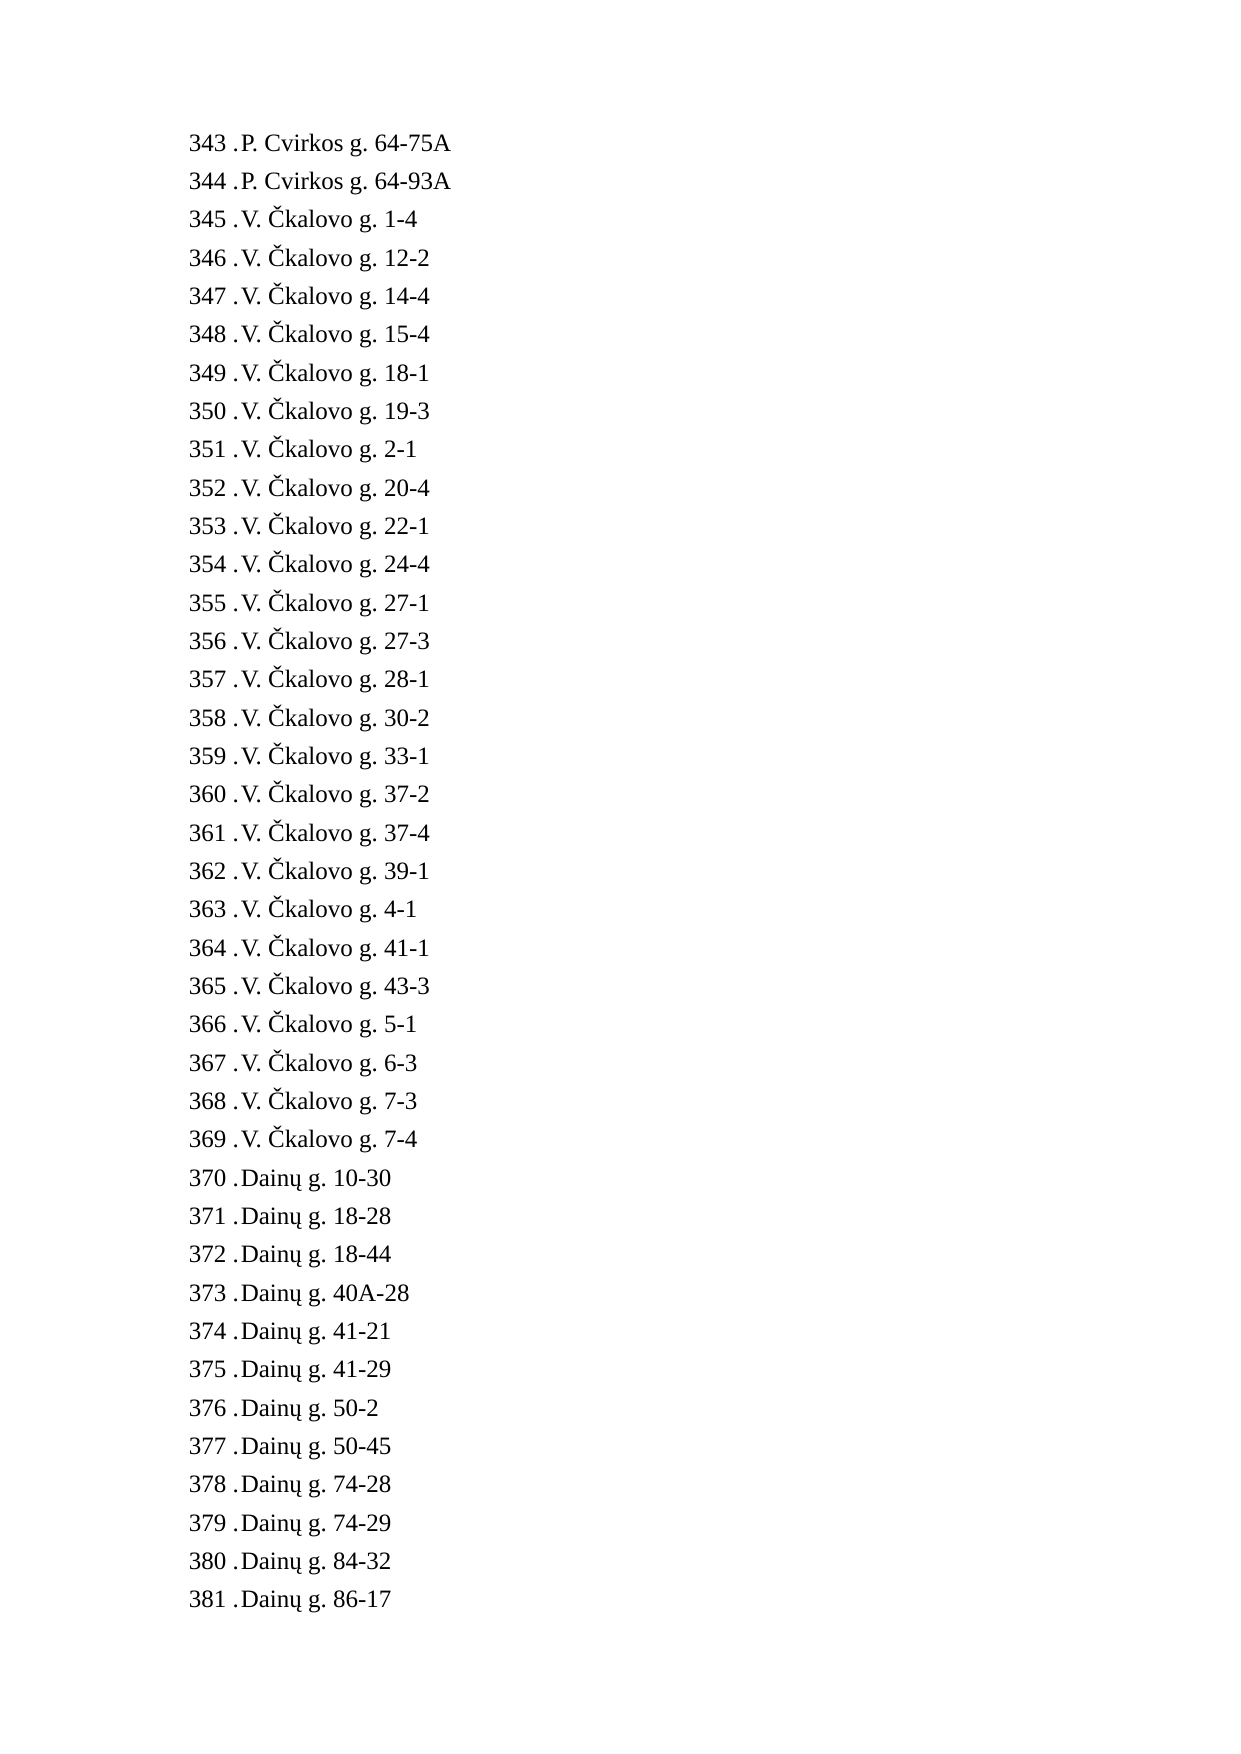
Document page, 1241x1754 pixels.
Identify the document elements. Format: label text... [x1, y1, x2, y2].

table_cell 347 [180, 271, 229, 310]
table_cell . [229, 1076, 237, 1115]
table_cell 379 [180, 1498, 229, 1536]
table_cell V. Čkalovo g. 12-2 [238, 233, 612, 271]
table_cell [612, 923, 617, 961]
table_cell [612, 961, 617, 1000]
table_cell [612, 1230, 617, 1268]
table_cell V. Čkalovo g. 37-4 [238, 808, 612, 846]
table_cell Dainų g. 74-28 [238, 1460, 612, 1498]
table_cell 376 [180, 1383, 229, 1421]
table_cell V. Čkalovo g. 28-1 [238, 655, 612, 693]
table_cell . [229, 425, 237, 463]
table_cell 378 [180, 1460, 229, 1498]
table_cell V. Čkalovo g. 41-1 [238, 923, 612, 961]
table_cell V. Čkalovo g. 1-4 [238, 195, 612, 233]
table_cell [612, 1000, 617, 1038]
table_cell . [229, 348, 237, 386]
table_cell . [229, 1498, 237, 1536]
table_cell [612, 578, 617, 616]
table_cell . [229, 655, 237, 693]
table_cell V. Čkalovo g. 22-1 [238, 501, 612, 540]
table_cell . [229, 540, 237, 578]
table_cell [612, 1575, 617, 1613]
table_cell 343 [180, 118, 229, 156]
table_cell 365 [180, 961, 229, 1000]
table_cell [612, 195, 617, 233]
table_cell [612, 1460, 617, 1498]
table_cell [612, 310, 617, 348]
table_cell 345 [180, 195, 229, 233]
table_cell 375 [180, 1345, 229, 1383]
table_cell 381 [180, 1575, 229, 1613]
table_cell V. Čkalovo g. 19-3 [238, 386, 612, 425]
table_cell . [229, 885, 237, 923]
table_cell . [229, 578, 237, 616]
table_cell Dainų g. 50-45 [238, 1421, 612, 1460]
table_cell . [229, 1575, 237, 1613]
table_cell . [229, 271, 237, 310]
table_cell . [229, 808, 237, 846]
table_cell . [229, 1038, 237, 1076]
table_cell V. Čkalovo g. 6-3 [238, 1038, 612, 1076]
table_cell [612, 655, 617, 693]
table_cell [612, 1268, 617, 1306]
table_cell 348 [180, 310, 229, 348]
table_cell . [229, 1306, 237, 1345]
table_cell . [229, 386, 237, 425]
table_cell [612, 885, 617, 923]
table_cell P. Cvirkos g. 64-93A [238, 156, 612, 195]
table_cell V. Čkalovo g. 30-2 [238, 693, 612, 731]
table_cell . [229, 693, 237, 731]
table_cell P. Cvirkos g. 64-75A [238, 118, 612, 156]
table_cell [612, 348, 617, 386]
table_cell . [229, 195, 237, 233]
table_cell V. Čkalovo g. 5-1 [238, 1000, 612, 1038]
table_cell 349 [180, 348, 229, 386]
table_cell . [229, 501, 237, 540]
table_cell V. Čkalovo g. 27-1 [238, 578, 612, 616]
table_cell . [229, 118, 237, 156]
table_cell . [229, 1268, 237, 1306]
table_cell 371 [180, 1191, 229, 1230]
table_cell . [229, 1345, 237, 1383]
table_cell . [229, 1191, 237, 1230]
table_cell [612, 731, 617, 770]
table_cell Dainų g. 41-21 [238, 1306, 612, 1345]
table_cell . [229, 1230, 237, 1268]
table_cell 377 [180, 1421, 229, 1460]
table_cell [612, 770, 617, 808]
table_cell 360 [180, 770, 229, 808]
table_cell V. Čkalovo g. 2-1 [238, 425, 612, 463]
table_cell 372 [180, 1230, 229, 1268]
table_cell . [229, 156, 237, 195]
table_cell . [229, 233, 237, 271]
table_cell [612, 1536, 617, 1575]
table_cell [612, 1153, 617, 1191]
table_cell [612, 616, 617, 655]
table_cell 346 [180, 233, 229, 271]
table_cell V. Čkalovo g. 33-1 [238, 731, 612, 770]
table_cell . [229, 616, 237, 655]
table_cell . [229, 923, 237, 961]
table_cell 369 [180, 1115, 229, 1153]
table_cell . [229, 1153, 237, 1191]
table_cell [612, 1076, 617, 1115]
table_cell Dainų g. 40A-28 [238, 1268, 612, 1306]
table_cell . [229, 1115, 237, 1153]
table_cell V. Čkalovo g. 7-4 [238, 1115, 612, 1153]
table_cell Dainų g. 18-28 [238, 1191, 612, 1230]
table_cell 367 [180, 1038, 229, 1076]
table_cell V. Čkalovo g. 18-1 [238, 348, 612, 386]
table_cell V. Čkalovo g. 37-2 [238, 770, 612, 808]
table_cell V. Čkalovo g. 39-1 [238, 846, 612, 885]
table_cell 361 [180, 808, 229, 846]
table_cell . [229, 310, 237, 348]
table_cell 374 [180, 1306, 229, 1345]
table_cell 359 [180, 731, 229, 770]
table_cell [612, 156, 617, 195]
table_cell [612, 1191, 617, 1230]
table_cell [612, 386, 617, 425]
table_cell [612, 540, 617, 578]
table_cell 344 [180, 156, 229, 195]
table_cell 352 [180, 463, 229, 501]
table_cell V. Čkalovo g. 27-3 [238, 616, 612, 655]
table_cell 358 [180, 693, 229, 731]
table_cell [612, 1421, 617, 1460]
table_cell V. Čkalovo g. 20-4 [238, 463, 612, 501]
table_cell . [229, 731, 237, 770]
table_cell . [229, 961, 237, 1000]
table_cell 362 [180, 846, 229, 885]
table_cell 353 [180, 501, 229, 540]
table_cell [612, 846, 617, 885]
table_cell . [229, 1536, 237, 1575]
table_cell Dainų g. 86-17 [238, 1575, 612, 1613]
table_cell 380 [180, 1536, 229, 1575]
table_cell . [229, 770, 237, 808]
table_cell 366 [180, 1000, 229, 1038]
table_cell 350 [180, 386, 229, 425]
table_cell 363 [180, 885, 229, 923]
table_cell [612, 271, 617, 310]
table_cell [612, 1498, 617, 1536]
table_cell Dainų g. 50-2 [238, 1383, 612, 1421]
table_cell V. Čkalovo g. 4-1 [238, 885, 612, 923]
table_cell Dainų g. 10-30 [238, 1153, 612, 1191]
table_cell 356 [180, 616, 229, 655]
table_cell [612, 118, 617, 156]
table_cell Dainų g. 18-44 [238, 1230, 612, 1268]
table_cell [612, 233, 617, 271]
table_cell [612, 1306, 617, 1345]
table_cell V. Čkalovo g. 7-3 [238, 1076, 612, 1115]
table_cell [612, 1345, 617, 1383]
table_cell 364 [180, 923, 229, 961]
table_cell [612, 1115, 617, 1153]
table_cell 355 [180, 578, 229, 616]
table_cell . [229, 1421, 237, 1460]
table_cell [612, 693, 617, 731]
table_cell V. Čkalovo g. 14-4 [238, 271, 612, 310]
table_cell 354 [180, 540, 229, 578]
table_cell 373 [180, 1268, 229, 1306]
table_cell [612, 1383, 617, 1421]
table_cell 357 [180, 655, 229, 693]
table_cell V. Čkalovo g. 24-4 [238, 540, 612, 578]
table_cell [612, 501, 617, 540]
table_cell 368 [180, 1076, 229, 1115]
table_cell Dainų g. 84-32 [238, 1536, 612, 1575]
table_cell . [229, 1460, 237, 1498]
table_cell V. Čkalovo g. 43-3 [238, 961, 612, 1000]
table_cell . [229, 1000, 237, 1038]
table_cell V. Čkalovo g. 15-4 [238, 310, 612, 348]
table_cell Dainų g. 41-29 [238, 1345, 612, 1383]
table_cell [612, 463, 617, 501]
table_cell [612, 425, 617, 463]
table_cell [612, 1038, 617, 1076]
table_cell Dainų g. 74-29 [238, 1498, 612, 1536]
table_cell 351 [180, 425, 229, 463]
table_cell 370 [180, 1153, 229, 1191]
table_cell . [229, 846, 237, 885]
table_cell [612, 808, 617, 846]
table_cell . [229, 463, 237, 501]
table_cell . [229, 1383, 237, 1421]
